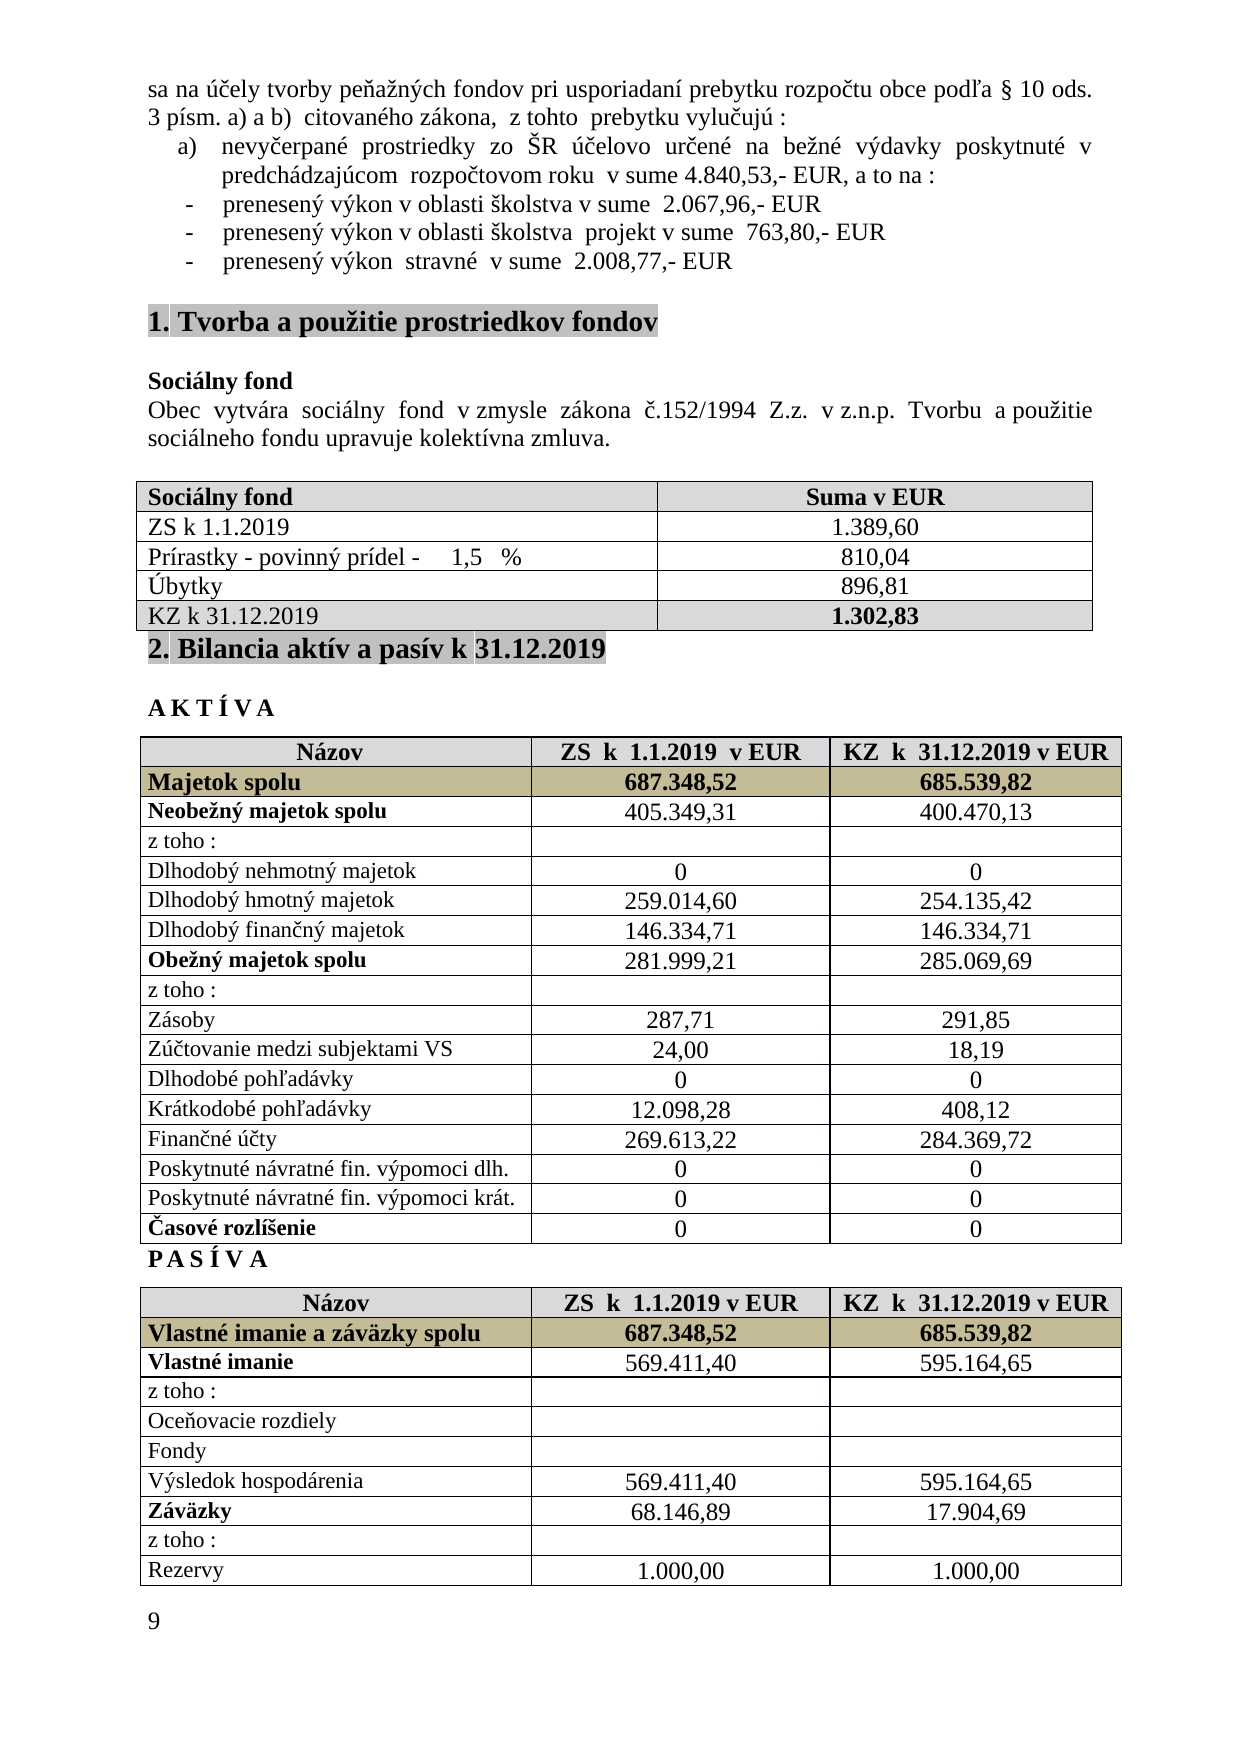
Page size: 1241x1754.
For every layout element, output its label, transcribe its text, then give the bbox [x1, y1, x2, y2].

table_cell 146.334,71 [831, 916, 1121, 945]
table_cell [831, 1378, 1121, 1406]
table_cell z toho : [141, 827, 531, 856]
table_cell 685.539,82 [831, 1318, 1121, 1347]
table_header ZS k 1.1.2019 v EUR [532, 738, 829, 766]
table_cell Krátkodobé pohľadávky [141, 1095, 531, 1124]
table_cell z toho : [141, 1378, 531, 1406]
table_cell Finančné účty [141, 1125, 531, 1153]
table_header Názov [141, 1288, 531, 1317]
table_cell 285.069,69 [831, 946, 1121, 975]
table_cell 291,85 [831, 1006, 1121, 1034]
table_header ZS k 1.1.2019 v EUR [532, 1288, 829, 1317]
text Sociálny fond [148, 366, 1093, 395]
table_cell 687.348,52 [532, 1318, 829, 1347]
text Obec vytvára sociálny fond v zmysle zákona č.152/1994 Z.z. v z.n.p. Tvorbu a použitie sociálneho fondu upravuje kolektívna zmluva. [148, 395, 1093, 452]
table_cell 12.098,28 [532, 1095, 829, 1124]
list Bilancia aktív a pasív k 31.12.2019 [148, 631, 1093, 664]
table_cell 0 [532, 1155, 829, 1183]
table_cell Výsledok hospodárenia [141, 1467, 531, 1496]
table_cell 595.164,65 [831, 1348, 1121, 1376]
table_cell 405.349,31 [532, 797, 829, 826]
table_cell Dlhodobý finančný majetok [141, 916, 531, 945]
table_cell 1.389,60 [658, 512, 1092, 541]
table_header Sociálny fond [137, 482, 657, 511]
table_cell Poskytnuté návratné fin. výpomoci dlh. [141, 1155, 531, 1183]
table_header Názov [141, 738, 531, 766]
table_cell 0 [532, 857, 829, 885]
table_header KZ k 31.12.2019 v EUR [831, 738, 1121, 766]
table_cell 146.334,71 [532, 916, 829, 945]
table_cell Zásoby [141, 1006, 531, 1034]
table_cell 269.613,22 [532, 1125, 829, 1153]
table_cell 595.164,65 [831, 1467, 1121, 1496]
table_cell [831, 1437, 1121, 1466]
table_cell Dlhodobé pohľadávky [141, 1065, 531, 1094]
table_header Suma v EUR [658, 482, 1092, 511]
table_cell 685.539,82 [831, 767, 1121, 796]
table_cell 259.014,60 [532, 886, 829, 915]
table_cell Prírastky - povinný prídel - 1,5 % [137, 542, 657, 570]
table_cell 0 [831, 1155, 1121, 1183]
table_cell [831, 1407, 1121, 1436]
table_cell 0 [831, 857, 1121, 885]
table_cell 896,81 [658, 571, 1092, 600]
text P A S Í V A [148, 1244, 1093, 1273]
table_cell [831, 976, 1121, 1004]
table_header KZ k 31.12.2019 v EUR [831, 1288, 1121, 1317]
table_cell 254.135,42 [831, 886, 1121, 915]
table_cell Obežný majetok spolu [141, 946, 531, 975]
table_cell Vlastné imanie [141, 1348, 531, 1376]
text A K T Í V A [148, 693, 1093, 722]
table_cell Poskytnuté návratné fin. výpomoci krát. [141, 1184, 531, 1213]
table_cell Majetok spolu [141, 767, 531, 796]
table_cell 68.146,89 [532, 1497, 829, 1525]
table_cell 281.999,21 [532, 946, 829, 975]
table_cell Záväzky [141, 1497, 531, 1525]
list prenesený výkon v oblasti školstva v sume 2.067,96,- EUR [185, 189, 1093, 217]
table_cell 287,71 [532, 1006, 829, 1034]
table_cell 569.411,40 [532, 1348, 829, 1376]
table_cell 0 [831, 1065, 1121, 1094]
table_cell 569.411,40 [532, 1467, 829, 1496]
table_cell 0 [532, 1214, 829, 1243]
list nevyčerpané prostriedky zo ŠR účelovo určené na bežné výdavky poskytnuté v predchádzajúcom rozpočtovom roku v sume 4.840,53,- EUR, a to na : [177, 131, 1093, 189]
table_cell 24,00 [532, 1035, 829, 1064]
table_cell ZS k 1.1.2019 [137, 512, 657, 541]
table_cell Úbytky [137, 571, 657, 600]
table_cell [831, 1526, 1121, 1555]
list prenesený výkon v oblasti školstva projekt v sume 763,80,- EUR [185, 217, 1093, 246]
table_cell 17.904,69 [831, 1497, 1121, 1525]
table_cell Vlastné imanie a záväzky spolu [141, 1318, 531, 1347]
table_cell Dlhodobý nehmotný majetok [141, 857, 531, 885]
table_cell Oceňovacie rozdiely [141, 1407, 531, 1436]
table_cell 0 [532, 1184, 829, 1213]
table_cell [532, 1378, 829, 1406]
table_cell 1.000,00 [532, 1556, 829, 1585]
table_cell 0 [831, 1184, 1121, 1213]
table_cell 687.348,52 [532, 767, 829, 796]
table_cell 1.302,83 [658, 601, 1092, 630]
table_cell 18,19 [831, 1035, 1121, 1064]
table_cell Rezervy [141, 1556, 531, 1585]
table_cell 284.369,72 [831, 1125, 1121, 1153]
table_cell Dlhodobý hmotný majetok [141, 886, 531, 915]
table_cell 0 [532, 1065, 829, 1094]
text sa na účely tvorby peňažných fondov pri usporiadaní prebytku rozpočtu obce podľa § 10 ods. 3 písm. a) a b) citovaného zákona, z tohto prebytku vylučujú : [148, 74, 1093, 131]
table_cell [532, 1407, 829, 1436]
table_cell KZ k 31.12.2019 [137, 601, 657, 630]
table_cell z toho : [141, 976, 531, 1004]
table_cell Neobežný majetok spolu [141, 797, 531, 826]
table_cell 408,12 [831, 1095, 1121, 1124]
table_cell Zúčtovanie medzi subjektami VS [141, 1035, 531, 1064]
table_cell [532, 1437, 829, 1466]
table_cell [532, 827, 829, 856]
table_cell 0 [831, 1214, 1121, 1243]
table_cell [532, 1526, 829, 1555]
table_cell [532, 976, 829, 1004]
table_cell Časové rozlíšenie [141, 1214, 531, 1243]
table_cell 810,04 [658, 542, 1092, 570]
list Tvorba a použitie prostriedkov fondov [148, 304, 1093, 337]
table_cell 1.000,00 [831, 1556, 1121, 1585]
table_cell Fondy [141, 1437, 531, 1466]
table_cell [831, 827, 1121, 856]
table_cell z toho : [141, 1526, 531, 1555]
list prenesený výkon stravné v sume 2.008,77,- EUR [185, 246, 1093, 275]
table_cell 400.470,13 [831, 797, 1121, 826]
